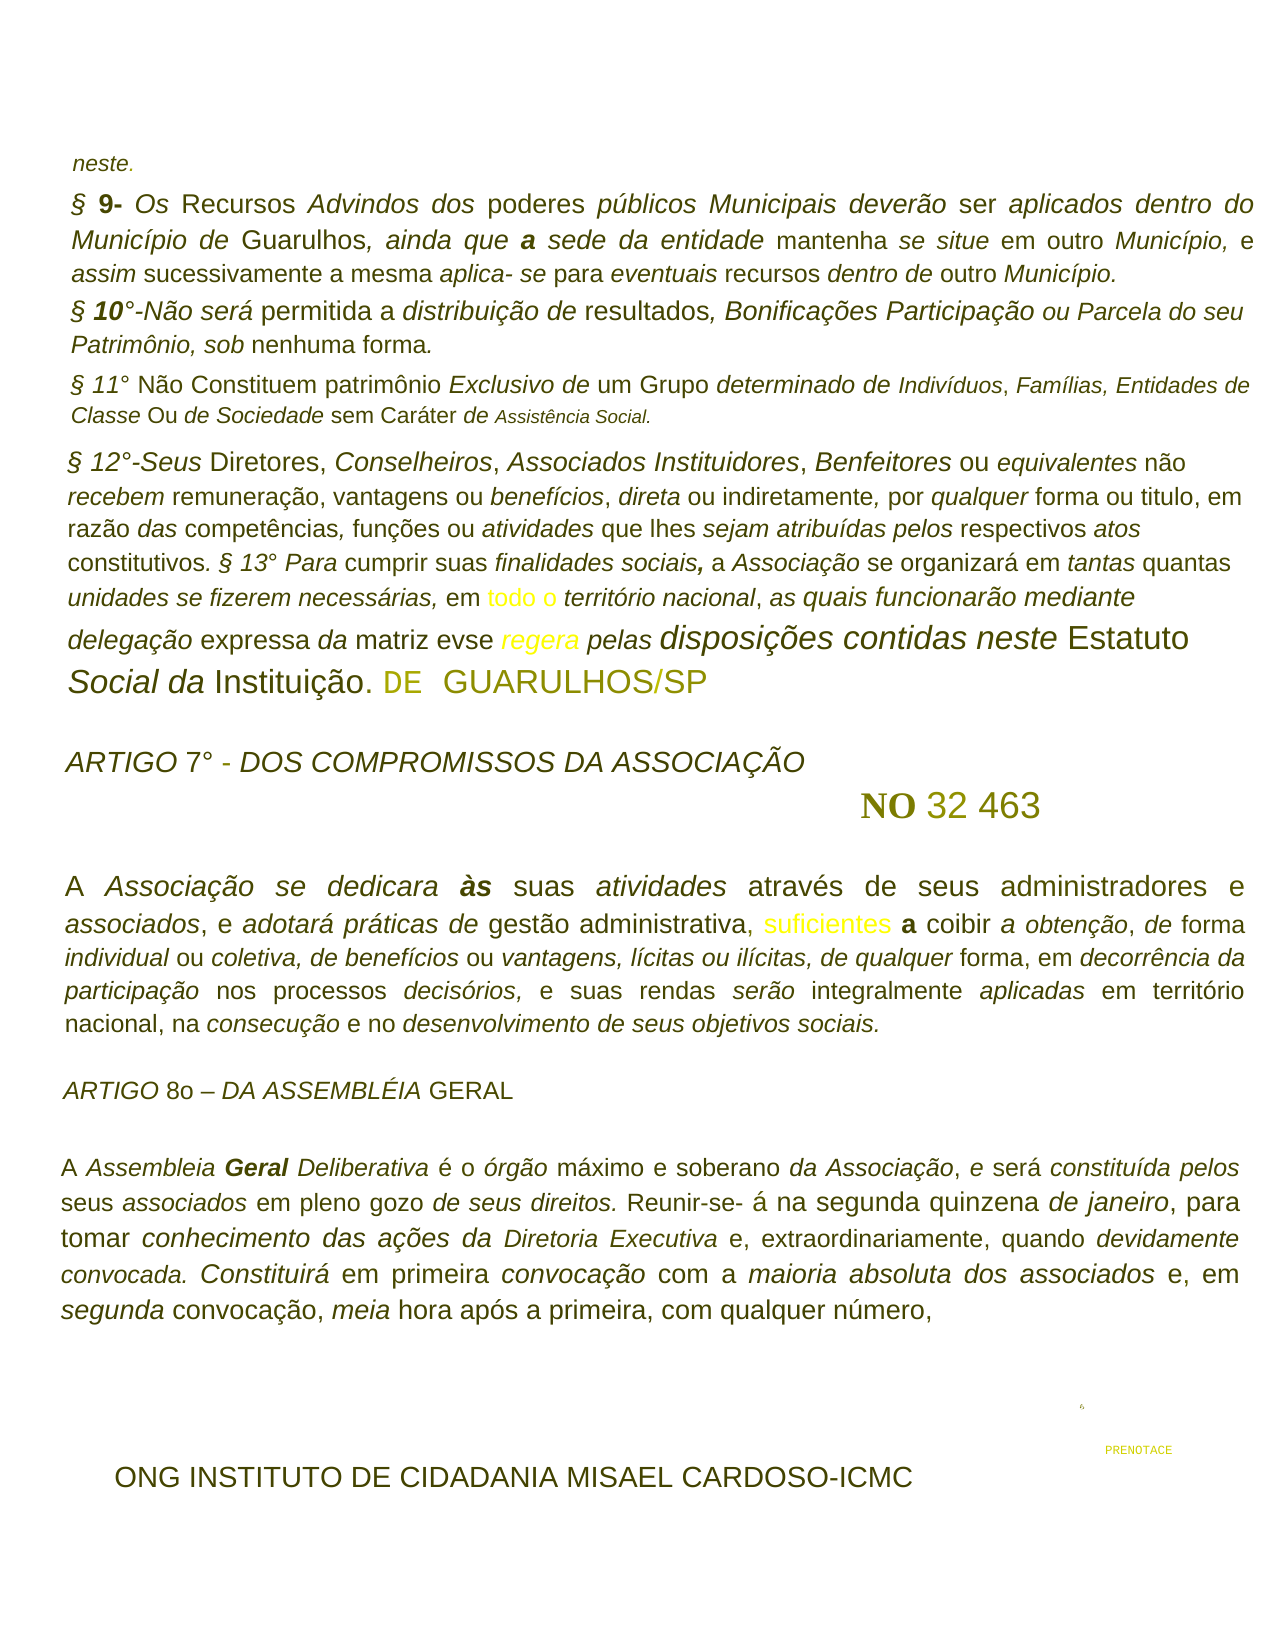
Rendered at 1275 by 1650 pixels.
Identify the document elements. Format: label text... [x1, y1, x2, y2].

text ARTIGO 7° - DOS COMPROMISSOS DA ASSOCIAÇÃO [66, 745, 828, 778]
text ARTIGO 8o – DA ASSEMBLÉIA GERAL [63, 1076, 626, 1105]
text ONG INSTITUTO DE CIDADANIA MISAEL CARDOSO-ICMC [114, 1460, 1201, 1494]
text § 11° Não Constituem patrimônio Exclusivo de um Grupo determinado de Indivíduos, Famílias, Entidades de Classe Ou de Sociedade sem Caráter de Assistência Social. [71, 370, 1250, 429]
text A Associação se dedicara às suas atividades através de seus administradores e associados, e adotará práticas de gestão administrativa, suficientes a coibir a obtenção, de forma individual ou coletiva, de benefícios ou vantagens, lícitas ou ilícitas, de qualquer forma, em decorrência da participação nos processos decisórios, e suas rendas serão integralmente aplicadas em território nacional, na consecução e no desenvolvimento de seus objetivos sociais. [64, 869, 1245, 1038]
text neste. [72, 150, 1253, 176]
text § 10°-Não será permitida a distribuição de resultados, Bonificações Participação ou Parcela do seu Patrimônio, sob nenhuma forma. [71, 295, 1251, 359]
text § 12°-Seus Diretores, Conselheiros, Associados Instituidores, Benfeitores ou equivalentes não recebem remuneração, vantagens ou benefícios, direta ou indiretamente, por qualquer forma ou titulo, em razão das competências, funções ou atividades que lhes sejam atribuídas pelos respectivos atos constitutivos. § 13° Para cumprir suas finalidades sociais, a Associação se organizará em tantas quantas unidades se fizerem necessárias, em todo o território nacional, as quais funcionarão mediante delegação expressa da matriz evse regera pelas disposições contidas neste Estatuto Social da Instituição. DE GUARULHOS/SP [67, 446, 1249, 703]
text § 9- Os Recursos Advindos dos poderes públicos Municipais deverão ser aplicados dentro do Município de Guarulhos, ainda que a sede da entidade mantenha se situe em outro Município, e assim sucessivamente a mesma aplica- se para eventuais recursos dentro de outro Município. [71, 188, 1254, 288]
text NO 32 463 [860, 783, 1091, 827]
text ら [1078, 1404, 1156, 1411]
text A Assembleia Geral Deliberativa é o órgão máximo e soberano da Associação, e será constituída pelos seus associados em pleno gozo de seus direitos. Reunir-se- á na segunda quinzena de janeiro, para tomar conhecimento das ações da Diretoria Executiva e, extraordinariamente, quando devidamente convocada. Constituirá em primeira convocação com a maioria absoluta dos associados e, em segunda convocação, meia hora após a primeira, com qualquer número, [61, 1153, 1240, 1325]
text PRENOTACE [1105, 1444, 1265, 1458]
